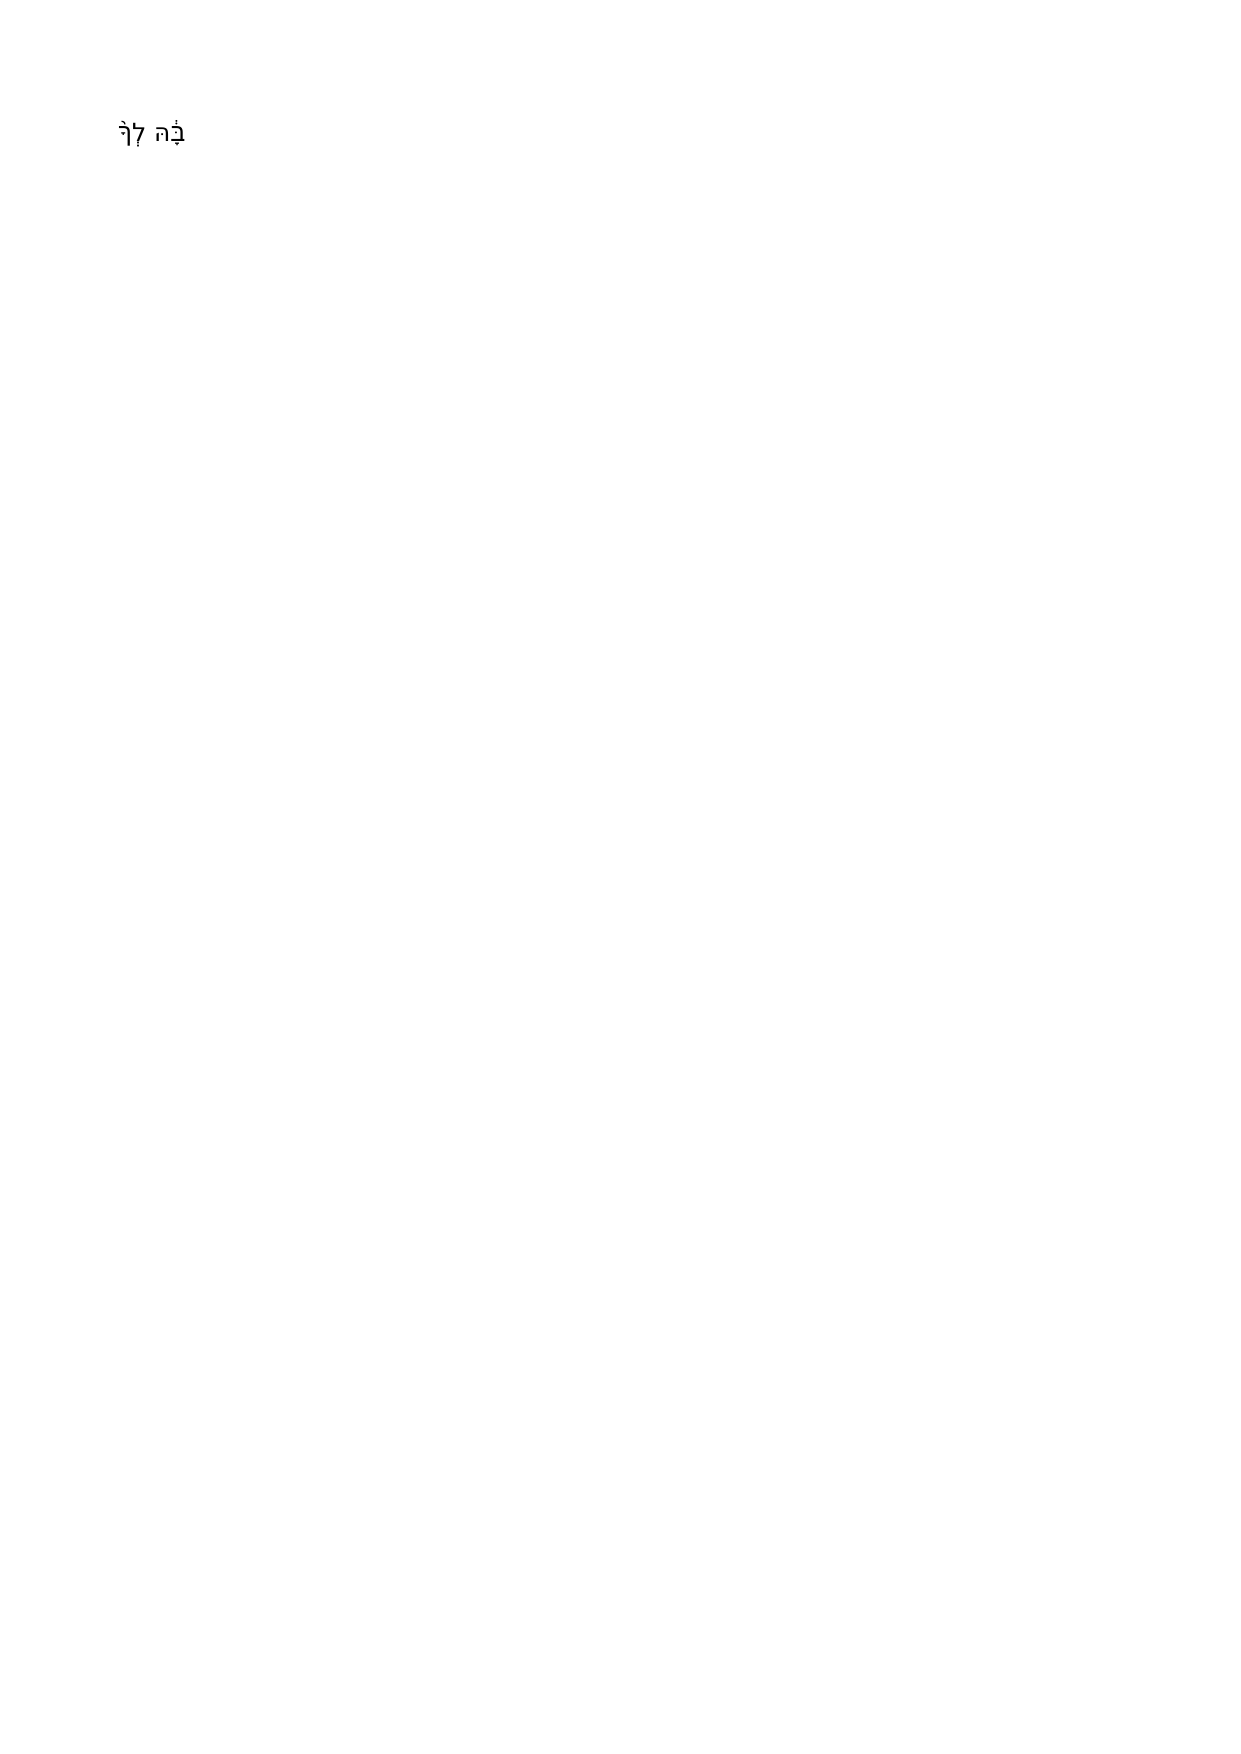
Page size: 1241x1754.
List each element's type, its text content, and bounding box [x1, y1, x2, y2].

text בָּ֔הּ לְךָ֨ [118, 118, 1122, 147]
